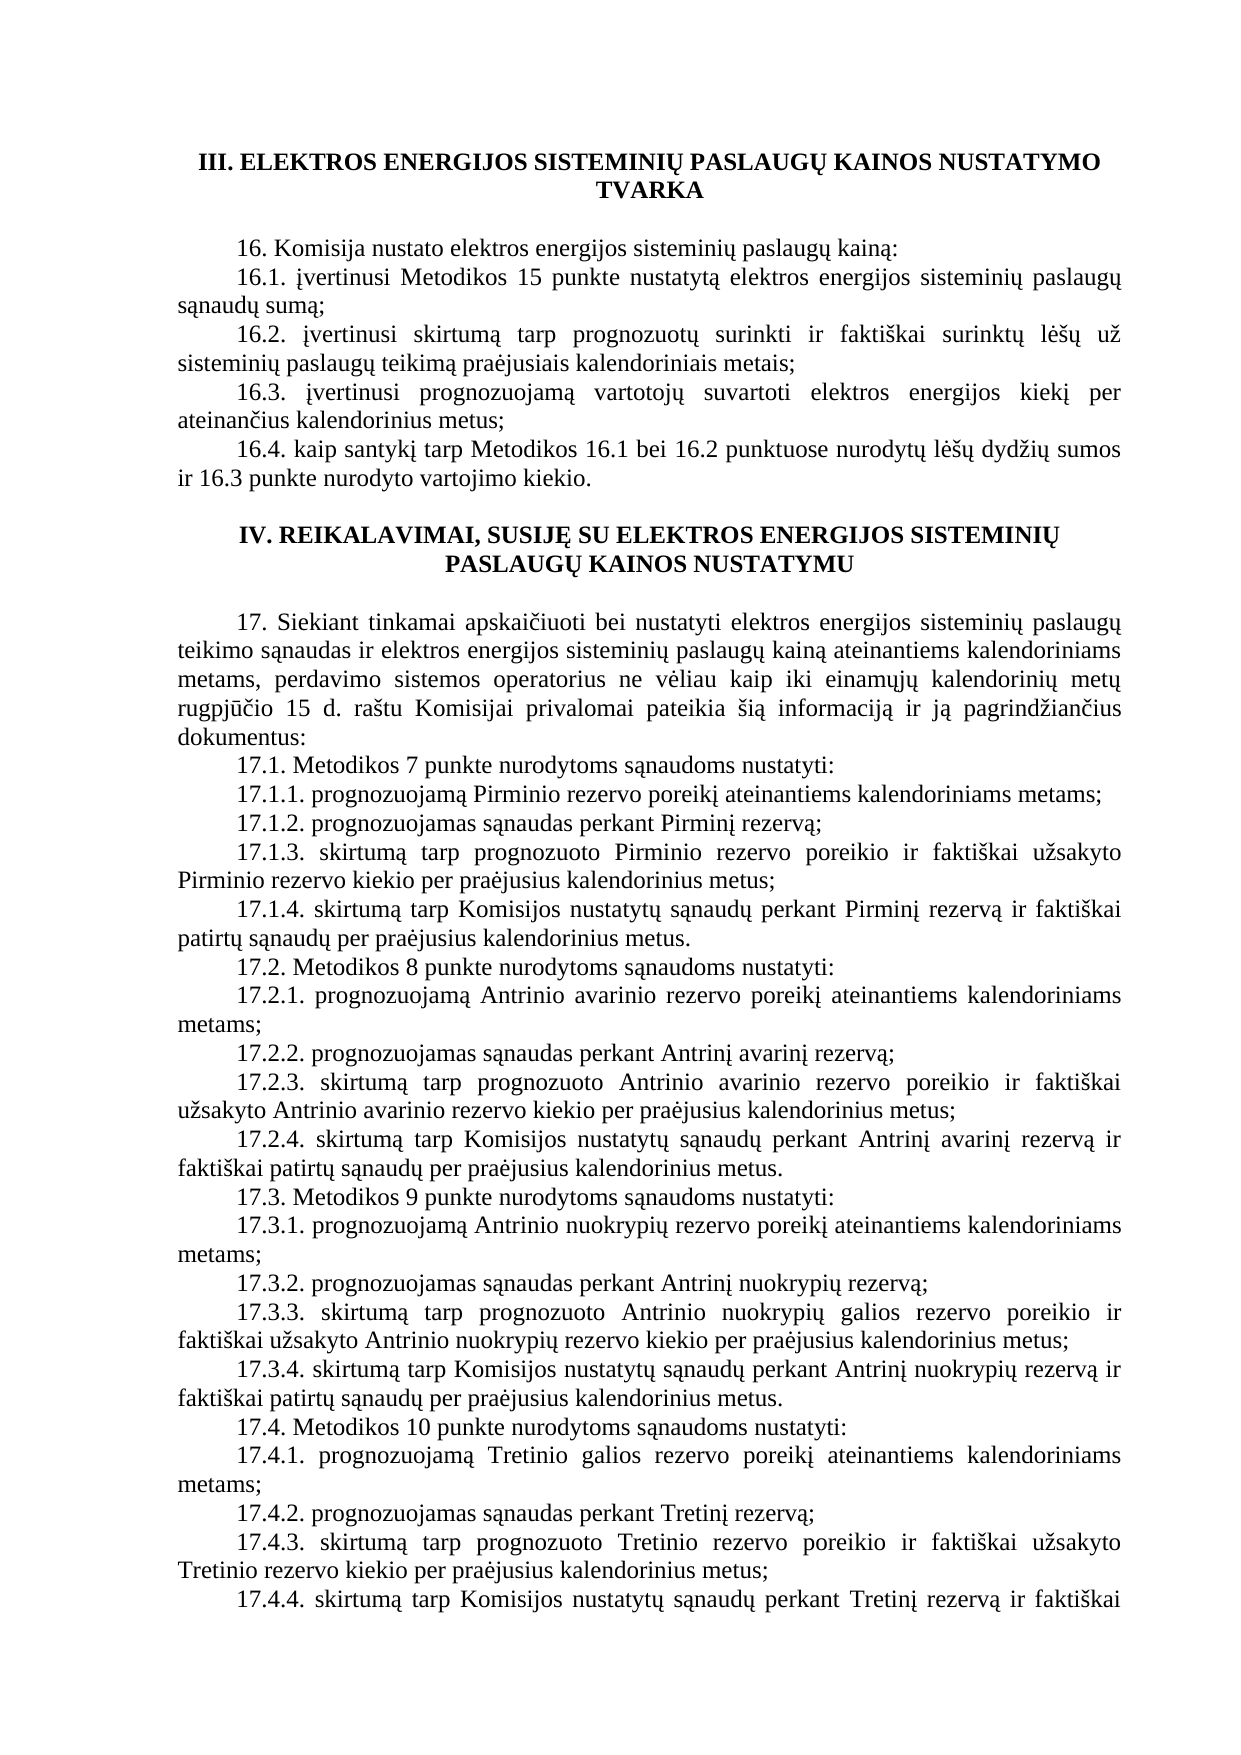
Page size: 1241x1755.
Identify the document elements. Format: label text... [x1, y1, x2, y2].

text 16.3. įvertinusi prognozuojamą vartotojų suvartoti elektros energijos kiekį per ateinančius kalendorinius metus; [177, 377, 1122, 434]
text 17.4.4. skirtumą tarp Komisijos nustatytų sąnaudų perkant Tretinį rezervą ir faktiškai [177, 1584, 1122, 1613]
text 17.4.2. prognozuojamas sąnaudas perkant Tretinį rezervą; [177, 1498, 1122, 1527]
text 17.4.3. skirtumą tarp prognozuoto Tretinio rezervo poreikio ir faktiškai užsakyto Tretinio rezervo kiekio per praėjusius kalendorinius metus; [177, 1527, 1122, 1584]
text 17.2.3. skirtumą tarp prognozuoto Antrinio avarinio rezervo poreikio ir faktiškai užsakyto Antrinio avarinio rezervo kiekio per praėjusius kalendorinius metus; [177, 1067, 1122, 1124]
text 16.1. įvertinusi Metodikos 15 punkte nustatytą elektros energijos sisteminių paslaugų sąnaudų sumą; [177, 262, 1122, 319]
text 17.1.3. skirtumą tarp prognozuoto Pirminio rezervo poreikio ir faktiškai užsakyto Pirminio rezervo kiekio per praėjusius kalendorinius metus; [177, 837, 1122, 894]
text 16.2. įvertinusi skirtumą tarp prognozuotų surinkti ir faktiškai surinktų lėšų už sisteminių paslaugų teikimą praėjusiais kalendoriniais metais; [177, 319, 1122, 377]
text 17.1.1. prognozuojamą Pirminio rezervo poreikį ateinantiems kalendoriniams metams; [177, 779, 1122, 808]
text IV. REIKALAVIMAI, SUSIJĘ SU ELEKTROS ENERGIJOS SISTEMINIŲ PASLAUGŲ KAINOS NUSTATYMU [177, 521, 1122, 578]
text 17.2.2. prognozuojamas sąnaudas perkant Antrinį avarinį rezervą; [177, 1038, 1122, 1067]
text 17.1. Metodikos 7 punkte nurodytoms sąnaudoms nustatyti: [177, 751, 1122, 779]
text 17.3.3. skirtumą tarp prognozuoto Antrinio nuokrypių galios rezervo poreikio ir faktiškai užsakyto Antrinio nuokrypių rezervo kiekio per praėjusius kalendorinius metus; [177, 1297, 1122, 1354]
text 17.2.4. skirtumą tarp Komisijos nustatytų sąnaudų perkant Antrinį avarinį rezervą ir faktiškai patirtų sąnaudų per praėjusius kalendorinius metus. [177, 1124, 1122, 1182]
text 16. Komisija nustato elektros energijos sisteminių paslaugų kainą: [177, 233, 1122, 262]
text 17.3.4. skirtumą tarp Komisijos nustatytų sąnaudų perkant Antrinį nuokrypių rezervą ir faktiškai patirtų sąnaudų per praėjusius kalendorinius metus. [177, 1354, 1122, 1412]
text 17.3. Metodikos 9 punkte nurodytoms sąnaudoms nustatyti: [177, 1182, 1122, 1211]
text 17.3.2. prognozuojamas sąnaudas perkant Antrinį nuokrypių rezervą; [177, 1268, 1122, 1297]
text III. ELEKTROS ENERGIJOS SISTEMINIŲ PASLAUGŲ KAINOS NUSTATYMO TVARKA [177, 147, 1122, 204]
text 17.4. Metodikos 10 punkte nurodytoms sąnaudoms nustatyti: [177, 1412, 1122, 1441]
text 17.1.4. skirtumą tarp Komisijos nustatytų sąnaudų perkant Pirminį rezervą ir faktiškai patirtų sąnaudų per praėjusius kalendorinius metus. [177, 894, 1122, 952]
text 17.3.1. prognozuojamą Antrinio nuokrypių rezervo poreikį ateinantiems kalendoriniams metams; [177, 1211, 1122, 1268]
text 17. Siekiant tinkamai apskaičiuoti bei nustatyti elektros energijos sisteminių paslaugų teikimo sąnaudas ir elektros energijos sisteminių paslaugų kainą ateinantiems kalendoriniams metams, perdavimo sistemos operatorius ne vėliau kaip iki einamųjų kalendorinių metų rugpjūčio 15 d. raštu Komisijai privalomai pateikia šią informaciją ir ją pagrindžiančius dokumentus: [177, 607, 1122, 751]
text 16.4. kaip santykį tarp Metodikos 16.1 bei 16.2 punktuose nurodytų lėšų dydžių sumos ir 16.3 punkte nurodyto vartojimo kiekio. [177, 434, 1122, 492]
text 17.1.2. prognozuojamas sąnaudas perkant Pirminį rezervą; [177, 808, 1122, 837]
text 17.2. Metodikos 8 punkte nurodytoms sąnaudoms nustatyti: [177, 952, 1122, 981]
text 17.4.1. prognozuojamą Tretinio galios rezervo poreikį ateinantiems kalendoriniams metams; [177, 1441, 1122, 1498]
text 17.2.1. prognozuojamą Antrinio avarinio rezervo poreikį ateinantiems kalendoriniams metams; [177, 981, 1122, 1038]
